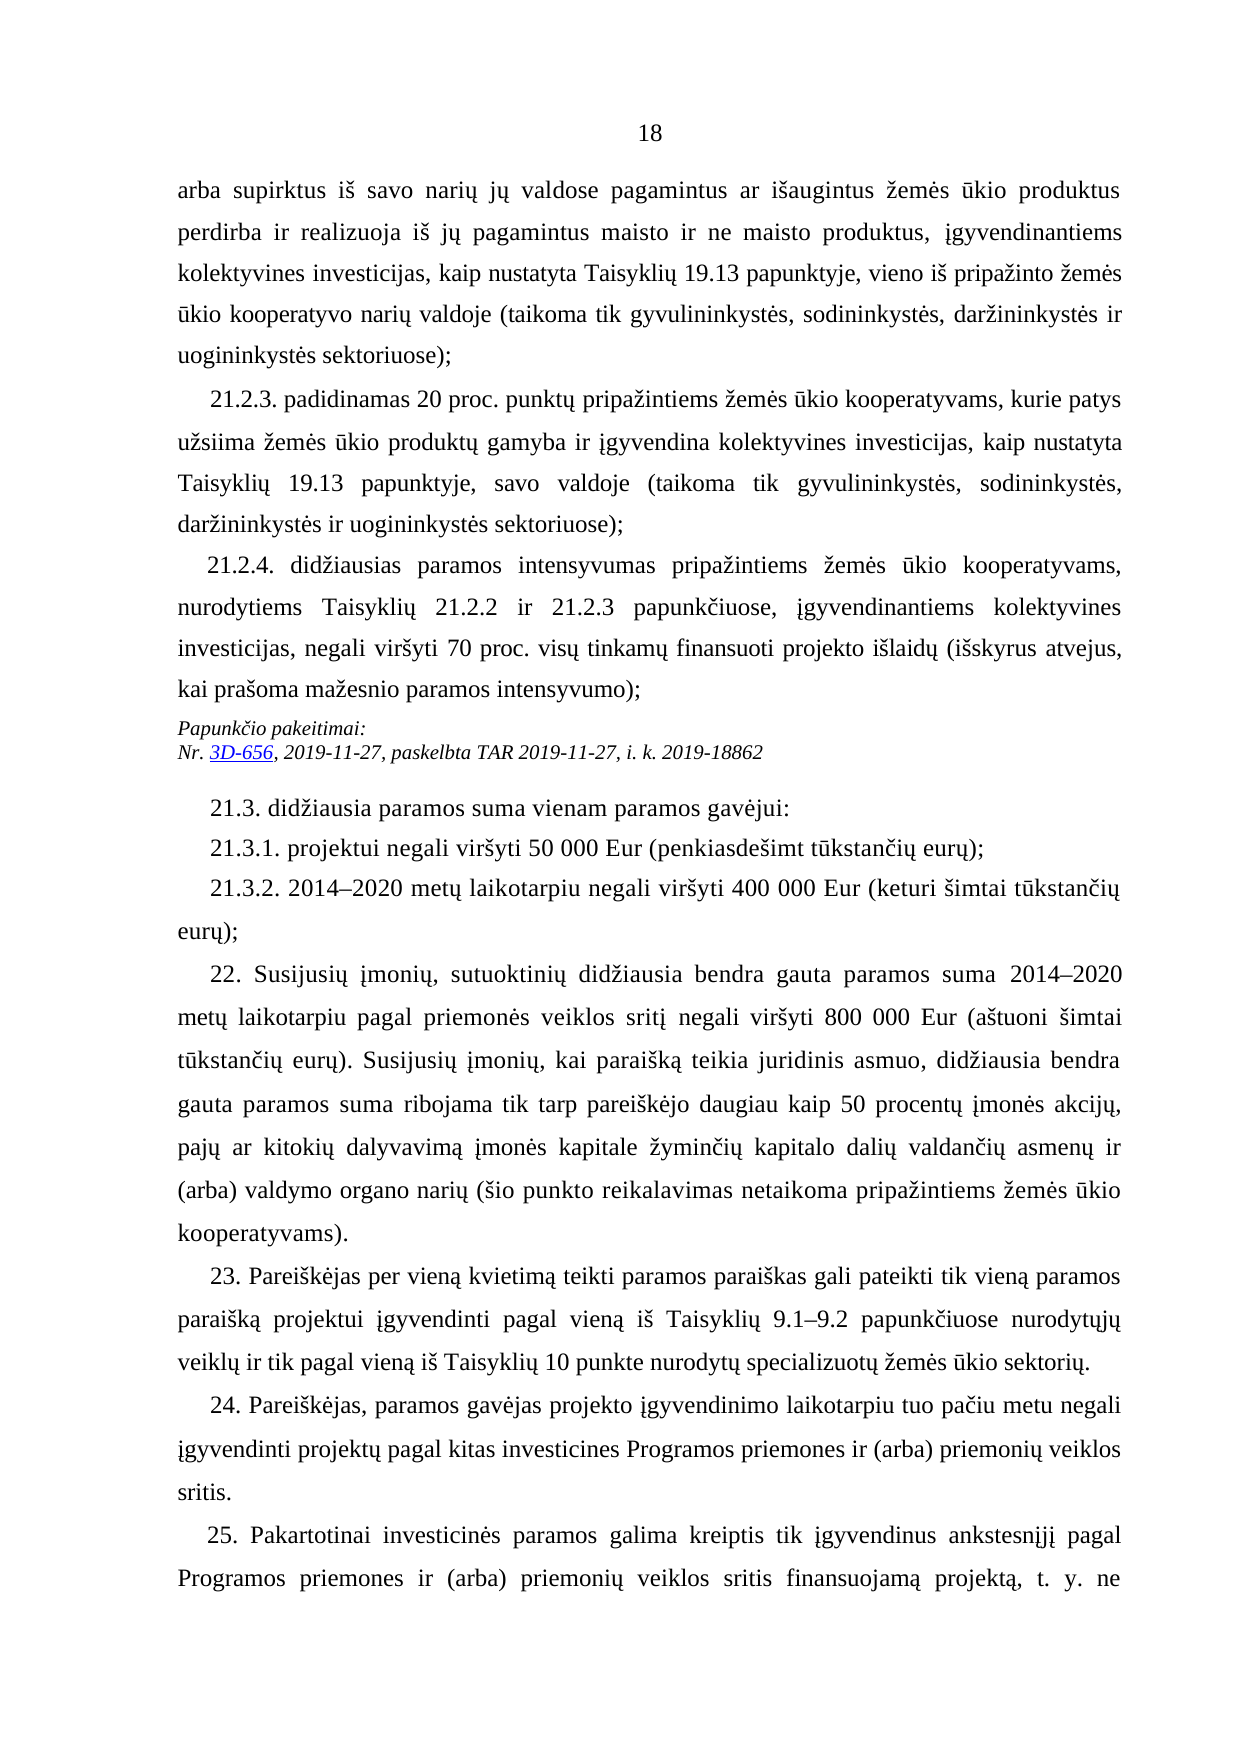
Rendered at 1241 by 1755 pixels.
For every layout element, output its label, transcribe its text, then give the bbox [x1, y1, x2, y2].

text Nr. 3D-656, 2019-11-27, paskelbta TAR 2019-11-27, i. k. 2019-18862 [177, 740, 1122, 764]
text 21.3. didžiausia paramos suma vienam paramos gavėjui: [177, 793, 1122, 821]
text 21.2.3. padidinamas 20 proc. punktų pripažintiems žemės ūkio kooperatyvams, kurie patys užsiima žemės ūkio produktų gamyba ir įgyvendina kolektyvines investicijas, kaip nustatyta Taisyklių 19.13 papunktyje, savo valdoje (taikoma tik gyvulininkystės, sodininkystės, daržininkystės ir uogininkystės sektoriuose); [177, 381, 1122, 538]
text 23. Pareiškėjas per vieną kvietimą teikti paramos paraiškas gali pateikti tik vieną paramos paraišką projektui įgyvendinti pagal vieną iš Taisyklių 9.1–9.2 papunkčiuose nurodytųjų veiklų ir tik pagal vieną iš Taisyklių 10 punkte nurodytų specializuotų žemės ūkio sektorių. [177, 1261, 1122, 1376]
text 25. Pakartotinai investicinės paramos galima kreiptis tik įgyvendinus ankstesnįjį pagal Programos priemones ir (arba) priemonių veiklos sritis finansuojamą projektą, t. y. ne [177, 1520, 1122, 1592]
text 22. Susijusių įmonių, sutuoktinių didžiausia bendra gauta paramos suma 2014–2020 metų laikotarpiu pagal priemonės veiklos sritį negali viršyti 800 000 Eur (aštuoni šimtai tūkstančių eurų). Susijusių įmonių, kai paraišką teikia juridinis asmuo, didžiausia bendra gauta paramos suma ribojama tik tarp pareiškėjo daugiau kaip 50 procentų įmonės akcijų, pajų ar kitokių dalyvavimą įmonės kapitale žyminčių kapitalo dalių valdančių asmenų ir (arba) valdymo organo narių (šio punkto reikalavimas netaikoma pripažintiems žemės ūkio kooperatyvams). [177, 959, 1122, 1247]
text 21.2.4. didžiausias paramos intensyvumas pripažintiems žemės ūkio kooperatyvams, nurodytiems Taisyklių 21.2.2 ir 21.2.3 papunkčiuose, įgyvendinantiems kolektyvines investicijas, negali viršyti 70 proc. visų tinkamų finansuoti projekto išlaidų (išskyrus atvejus, kai prašoma mažesnio paramos intensyvumo); [177, 550, 1122, 703]
text Papunkčio pakeitimai: [177, 716, 1122, 740]
text 24. Pareiškėjas, paramos gavėjas projekto įgyvendinimo laikotarpiu tuo pačiu metu negali įgyvendinti projektų pagal kitas investicines Programos priemones ir (arba) priemonių veiklos sritis. [177, 1391, 1122, 1506]
text arba supirktus iš savo narių jų valdose pagamintus ar išaugintus žemės ūkio produktus perdirba ir realizuoja iš jų pagamintus maisto ir ne maisto produktus, įgyvendinantiems kolektyvines investicijas, kaip nustatyta Taisyklių 19.13 papunktyje, vieno iš pripažinto žemės ūkio kooperatyvo narių valdoje (taikoma tik gyvulininkystės, sodininkystės, daržininkystės ir uogininkystės sektoriuose); [177, 176, 1122, 368]
text 21.3.1. projektui negali viršyti 50 000 Eur (penkiasdešimt tūkstančių eurų); [177, 833, 1122, 862]
text 21.3.2. 2014–2020 metų laikotarpiu negali viršyti 400 000 Eur (keturi šimtai tūkstančių eurų); [177, 873, 1122, 945]
